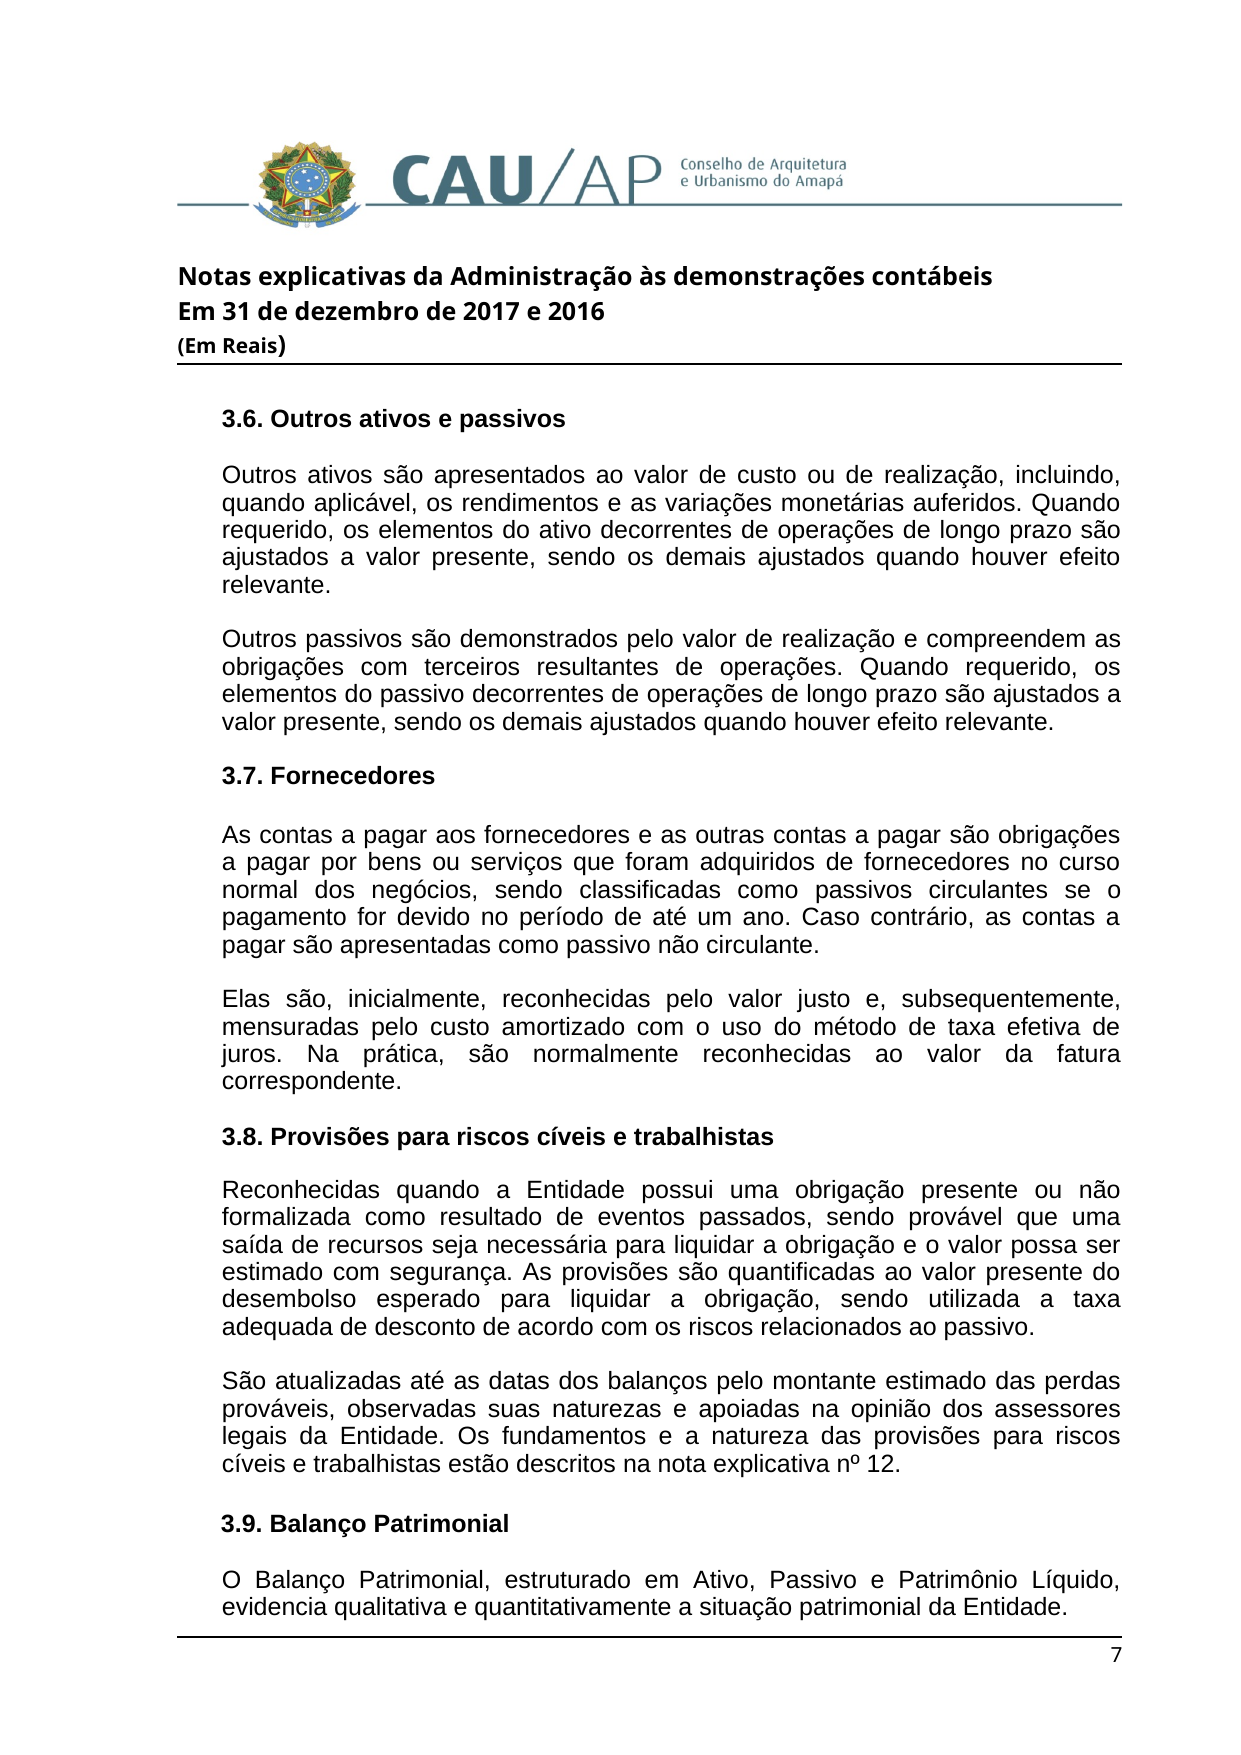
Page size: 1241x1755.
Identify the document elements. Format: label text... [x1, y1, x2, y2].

text 3.8. Provisões para riscos cíveis e trabalhistas [177, 1122, 1122, 1151]
text Elas são, inicialmente, reconhecidas pelo valor justo e, subsequentemente, mensuradas pelo custo amortizado com o uso do método de taxa efetiva de juros. Na prática, são normalmente reconhecidas ao valor da fatura correspondente. [222, 986, 1122, 1095]
text As contas a pagar aos fornecedores e as outras contas a pagar são obrigações a pagar por bens ou serviços que foram adquiridos de fornecedores no curso normal dos negócios, sendo classificadas como passivos circulantes se o pagamento for devido no período de até um ano. Caso contrário, as contas a pagar são apresentadas como passivo não circulante. [222, 821, 1122, 958]
text 3.6. Outros ativos e passivos [177, 406, 1122, 433]
text Reconhecidas quando a Entidade possui uma obrigação presente ou não formalizada como resultado de eventos passados, sendo provável que uma saída de recursos seja necessária para liquidar a obrigação e o valor possa ser estimado com segurança. As provisões são quantificadas ao valor presente do desembolso esperado para liquidar a obrigação, sendo utilizada a taxa adequada de desconto de acordo com os riscos relacionados ao passivo. [222, 1176, 1122, 1341]
text Outros ativos são apresentados ao valor de custo ou de realização, incluindo, quando aplicável, os rendimentos e as variações monetárias auferidos. Quando requerido, os elementos do ativo decorrentes de operações de longo prazo são ajustados a valor presente, sendo os demais ajustados quando houver efeito relevante. [222, 462, 1122, 598]
text São atualizadas até as datas dos balanços pelo montante estimado das perdas prováveis, observadas suas naturezas e apoiadas na opinião dos assessores legais da Entidade. Os fundamentos e a natureza das provisões para riscos cíveis e trabalhistas estão descritos na nota explicativa nº 12. [222, 1368, 1122, 1477]
text Outros passivos são demonstrados pelo valor de realização e compreendem as obrigações com terceiros resultantes de operações. Quando requerido, os elementos do passivo decorrentes de operações de longo prazo são ajustados a valor presente, sendo os demais ajustados quando houver efeito relevante. [222, 626, 1122, 735]
text O Balanço Patrimonial, estruturado em Ativo, Passivo e Patrimônio Líquido, evidencia qualitativa e quantitativamente a situação patrimonial da Entidade. [222, 1566, 1122, 1621]
text 3.7. Fornecedores [177, 763, 1122, 790]
text 3.9. Balanço Patrimonial [177, 1509, 1122, 1538]
